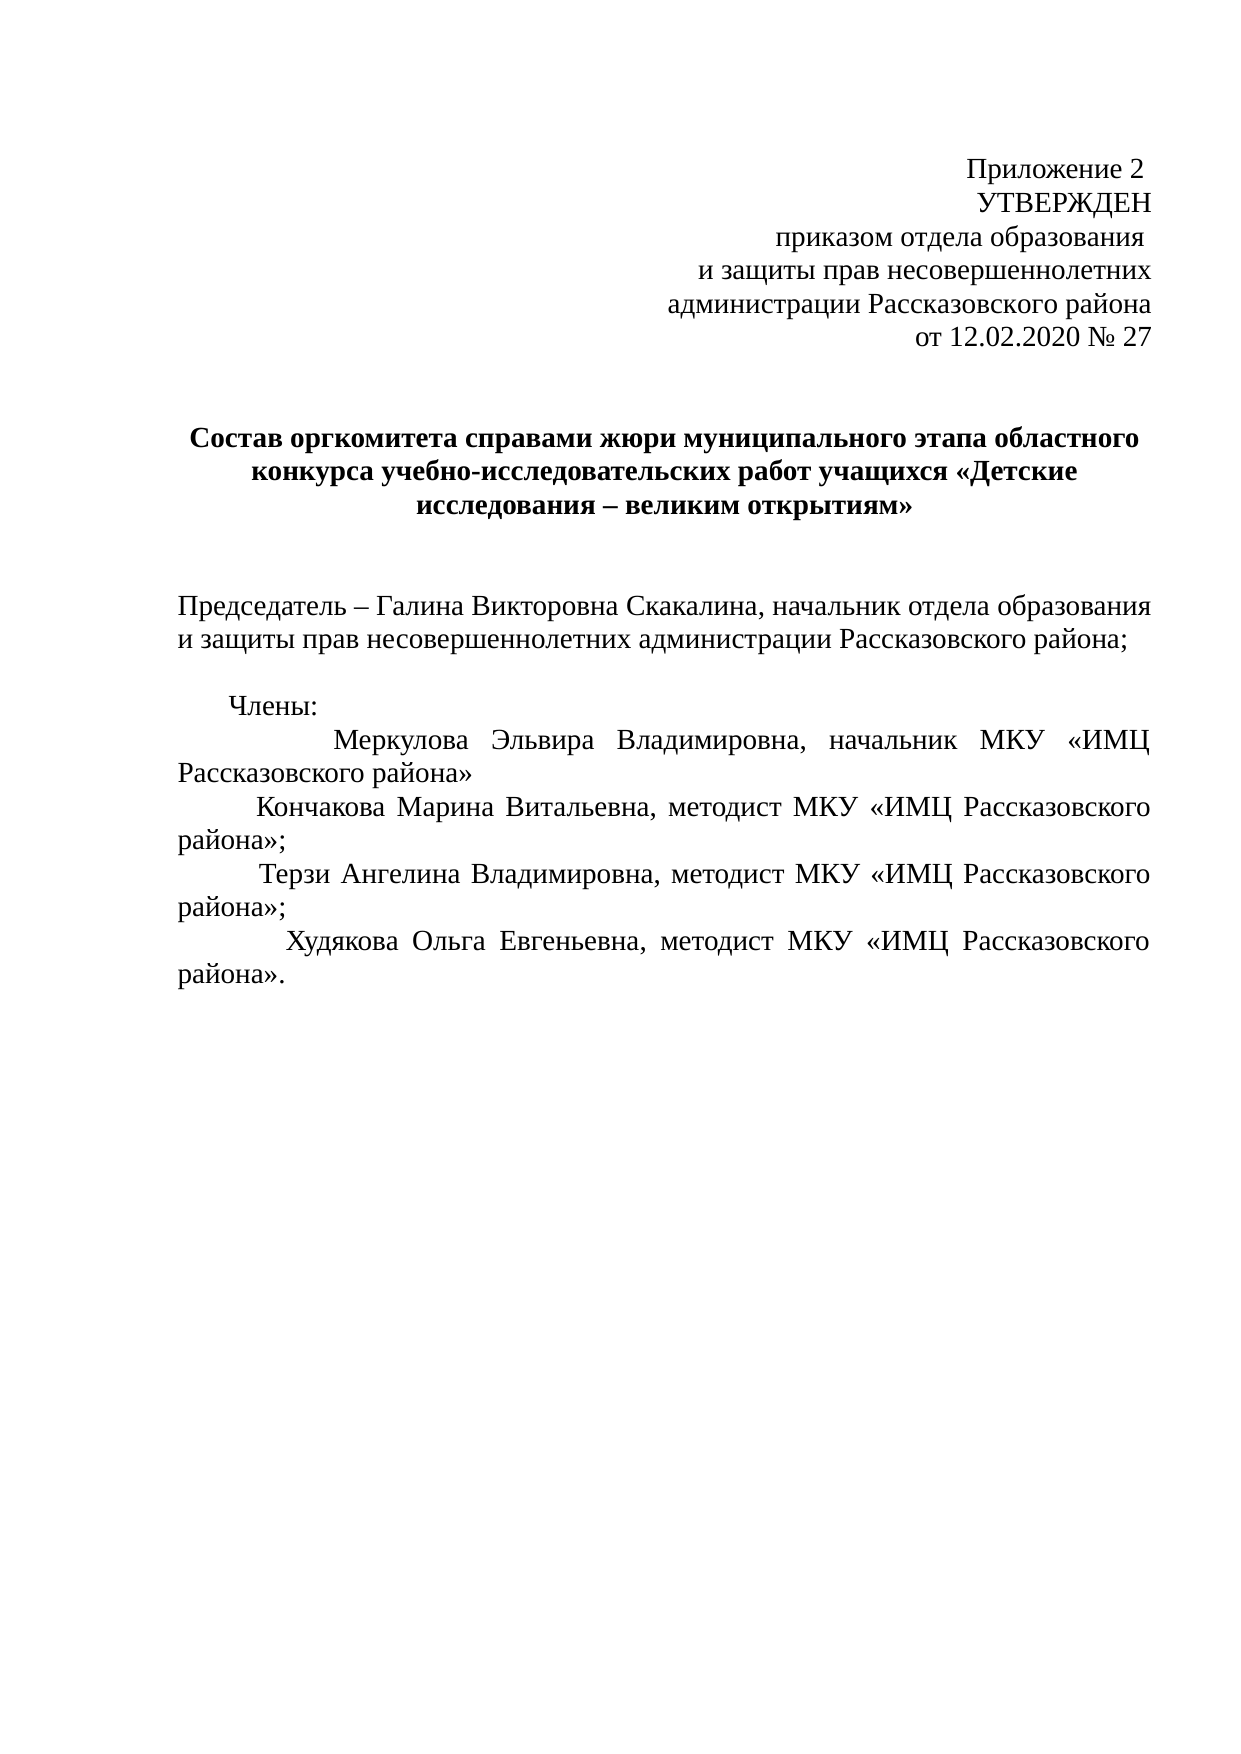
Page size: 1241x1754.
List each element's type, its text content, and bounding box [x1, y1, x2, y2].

text Состав оргкомитета справами жюри муниципального этапа областного конкурса учебно-исследовательских работ учащихся «Детские исследования – великим открытиям» [177, 420, 1152, 521]
text УТВЕРЖДЕН [177, 185, 1152, 219]
text Терзи Ангелина Владимировна, методист МКУ «ИМЦ Рассказовского района»; [177, 856, 1152, 923]
text и защиты прав несовершеннолетних [177, 252, 1152, 286]
text Худякова Ольга Евгеньевна, методист МКУ «ИМЦ Рассказовского района». [177, 923, 1152, 990]
text Члены: [177, 688, 1152, 722]
text Приложение 2 [177, 152, 1152, 185]
text Кончакова Марина Витальевна, методист МКУ «ИМЦ Рассказовского района»; [177, 789, 1152, 856]
text приказом отдела образования [177, 219, 1152, 252]
text администрации Рассказовского района [177, 286, 1152, 319]
text Председатель – Галина Викторовна Скакалина, начальник отдела образования и защиты прав несовершеннолетних администрации Рассказовского района; [177, 588, 1152, 655]
text от 12.02.2020 № 27 [177, 319, 1152, 353]
text Меркулова Эльвира Владимировна, начальник МКУ «ИМЦ Рассказовского района» [177, 722, 1152, 789]
